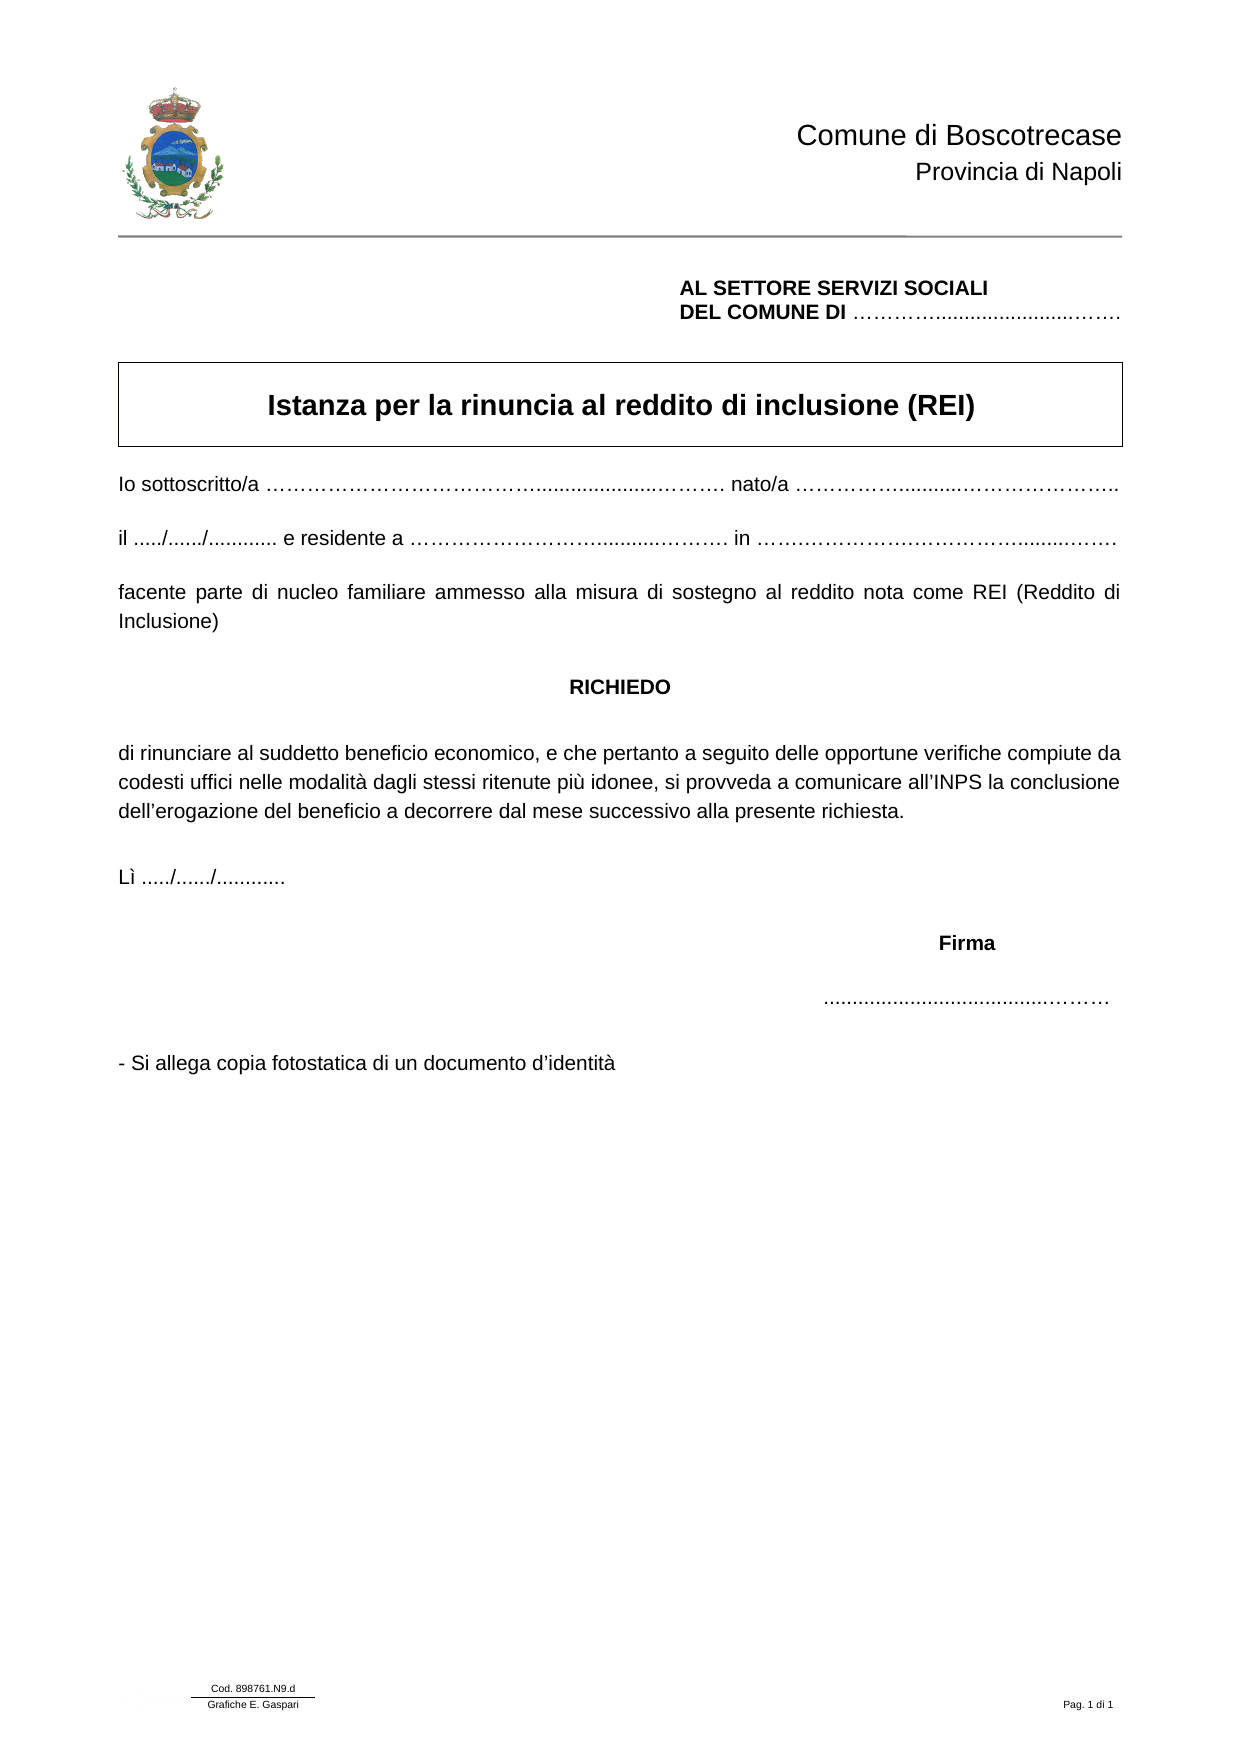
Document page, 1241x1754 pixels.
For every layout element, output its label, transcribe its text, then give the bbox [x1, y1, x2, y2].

text - Si allega copia fotostatica di un documento d’identità [118, 1051, 1122, 1075]
text Provincia di Napoli [224, 157, 1122, 185]
text Lì ...../....../............ [118, 865, 1122, 889]
text RICHIEDO [118, 675, 1122, 699]
text il ...../....../............ e residente a ………………………...........………. in …….…………….…………….........……. [118, 526, 1122, 550]
text AL SETTORE SERVIZI SOCIALI DEL COMUNE DI …………........................……. [679, 276, 1122, 324]
text Comune di Boscotrecase [224, 118, 1122, 152]
table_header Istanza per la rinuncia al reddito di inclusione (REI) [119, 363, 1122, 446]
text Io sottoscritto/a ………………………………….....................………. nato/a ……………...........………………….. [118, 472, 1122, 496]
text .......................................……… [812, 985, 1122, 1009]
picture [122, 87, 224, 219]
text facente parte di nucleo familiare ammesso alla misura di sostegno al reddito nota come REI (Reddito di Inclusione) [118, 580, 1122, 632]
text di rinunciare al suddetto beneficio economico, e che pertanto a seguito delle opportune verifiche compiute da codesti uffici nelle modalità dagli stessi ritenute più idonee, si provveda a comunicare all’INPS la conclusione dell’erogazione del beneficio a decorrere dal mese successivo alla presente richiesta. [118, 741, 1122, 822]
text Firma [812, 931, 1122, 955]
